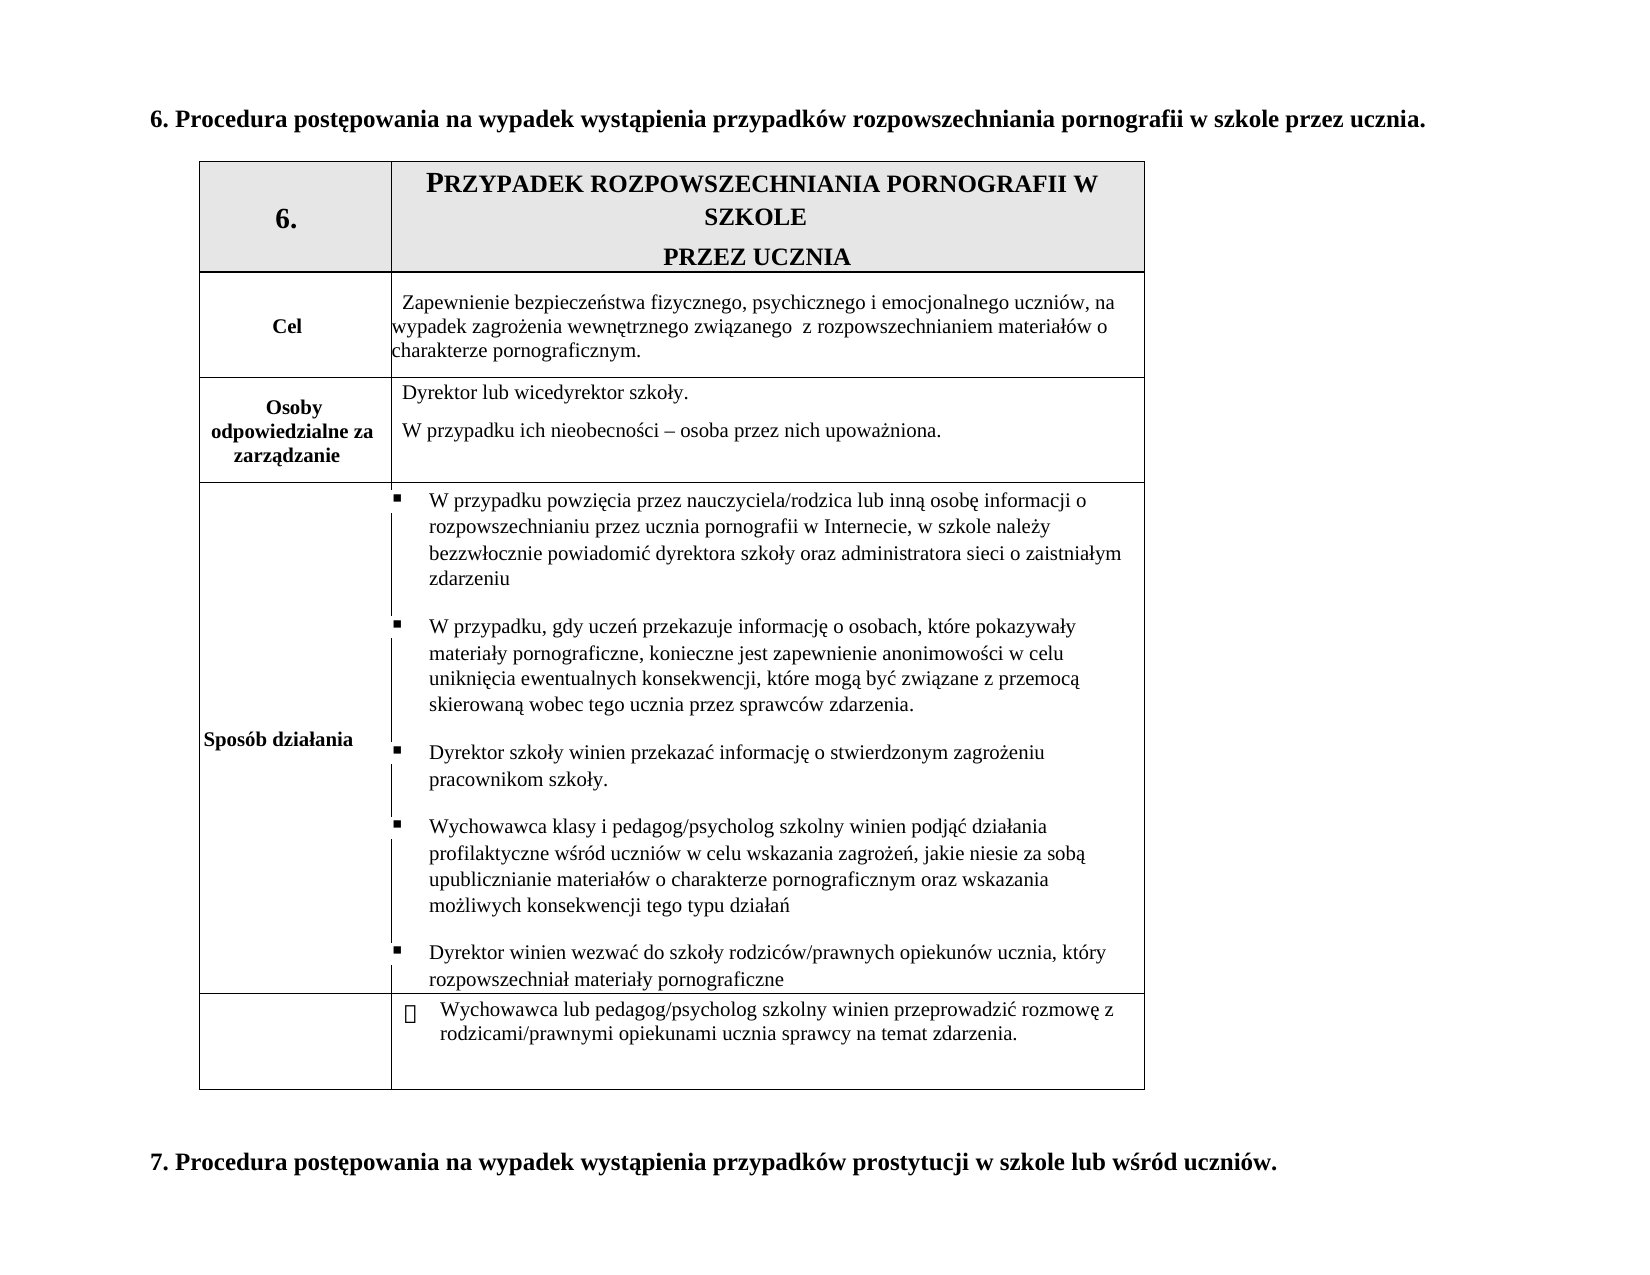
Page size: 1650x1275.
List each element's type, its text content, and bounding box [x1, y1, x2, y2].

table_cell Sposób działania [200, 483, 391, 993]
text 7. Procedura postępowania na wypadek wystąpienia przypadków prostytucji w szkole lub wśród uczniów. [150, 1147, 1500, 1176]
table_cell [200, 994, 391, 1089]
table_header PRZYPADEK ROZPOWSZECHNIANIA PORNOGRAFII W SZKOLE PRZEZ UCZNIA [392, 162, 1144, 271]
table_cell Zapewnienie bezpieczeństwa fizycznego, psychicznego i emocjonalnego uczniów, na wypadek zagrożenia wewnętrznego związanego z rozpowszechnianiem materiałów o charakterze pornograficznym. [392, 273, 1144, 377]
table_cell Osoby odpowiedzialne za zarządzanie [200, 378, 391, 482]
table_header 6. [200, 162, 391, 271]
text 6. Procedura postępowania na wypadek wystąpienia przypadków rozpowszechniania pornografii w szkole przez ucznia. [150, 104, 1500, 132]
table_cell W przypadku powzięcia przez nauczyciela/rodzica lub inną osobę informacji o rozpowszechnianiu przez ucznia pornografii w Internecie, w szkole należy bezzwłocznie powiadomić dyrektora szkoły oraz administratora sieci o zaistniałym zdarzeniu W przypadku, gdy uczeń przekazuje informację o osobach, które pokazywały materiały pornograficzne, konieczne jest zapewnienie anonimowości w celu uniknięcia ewentualnych konsekwencji, które mogą być związane z przemocą skierowaną wobec tego ucznia przez sprawców zdarzenia. Dyrektor szkoły winien przekazać informację o stwierdzonym zagrożeniu pracownikom szkoły. Wychowawca klasy i pedagog/psycholog szkolny winien podjąć działania profilaktyczne wśród uczniów w celu wskazania zagrożeń, jakie niesie za sobą upublicznianie materiałów o charakterze pornograficznym oraz wskazania możliwych konsekwencji tego typu działań Dyrektor winien wezwać do szkoły rodziców/prawnych opiekunów ucznia, który rozpowszechniał materiały pornograficzne [392, 483, 1144, 993]
table_cell Cel [200, 273, 391, 377]
table_cell Wychowawca lub pedagog/psycholog szkolny winien przeprowadzić rozmowę z rodzicami/prawnymi opiekunami ucznia sprawcy na temat zdarzenia. [440, 994, 1144, 1089]
table_cell Dyrektor lub wicedyrektor szkoły. W przypadku ich nieobecności – osoba przez nich upoważniona. [392, 378, 1144, 482]
table_cell  [392, 994, 440, 1089]
